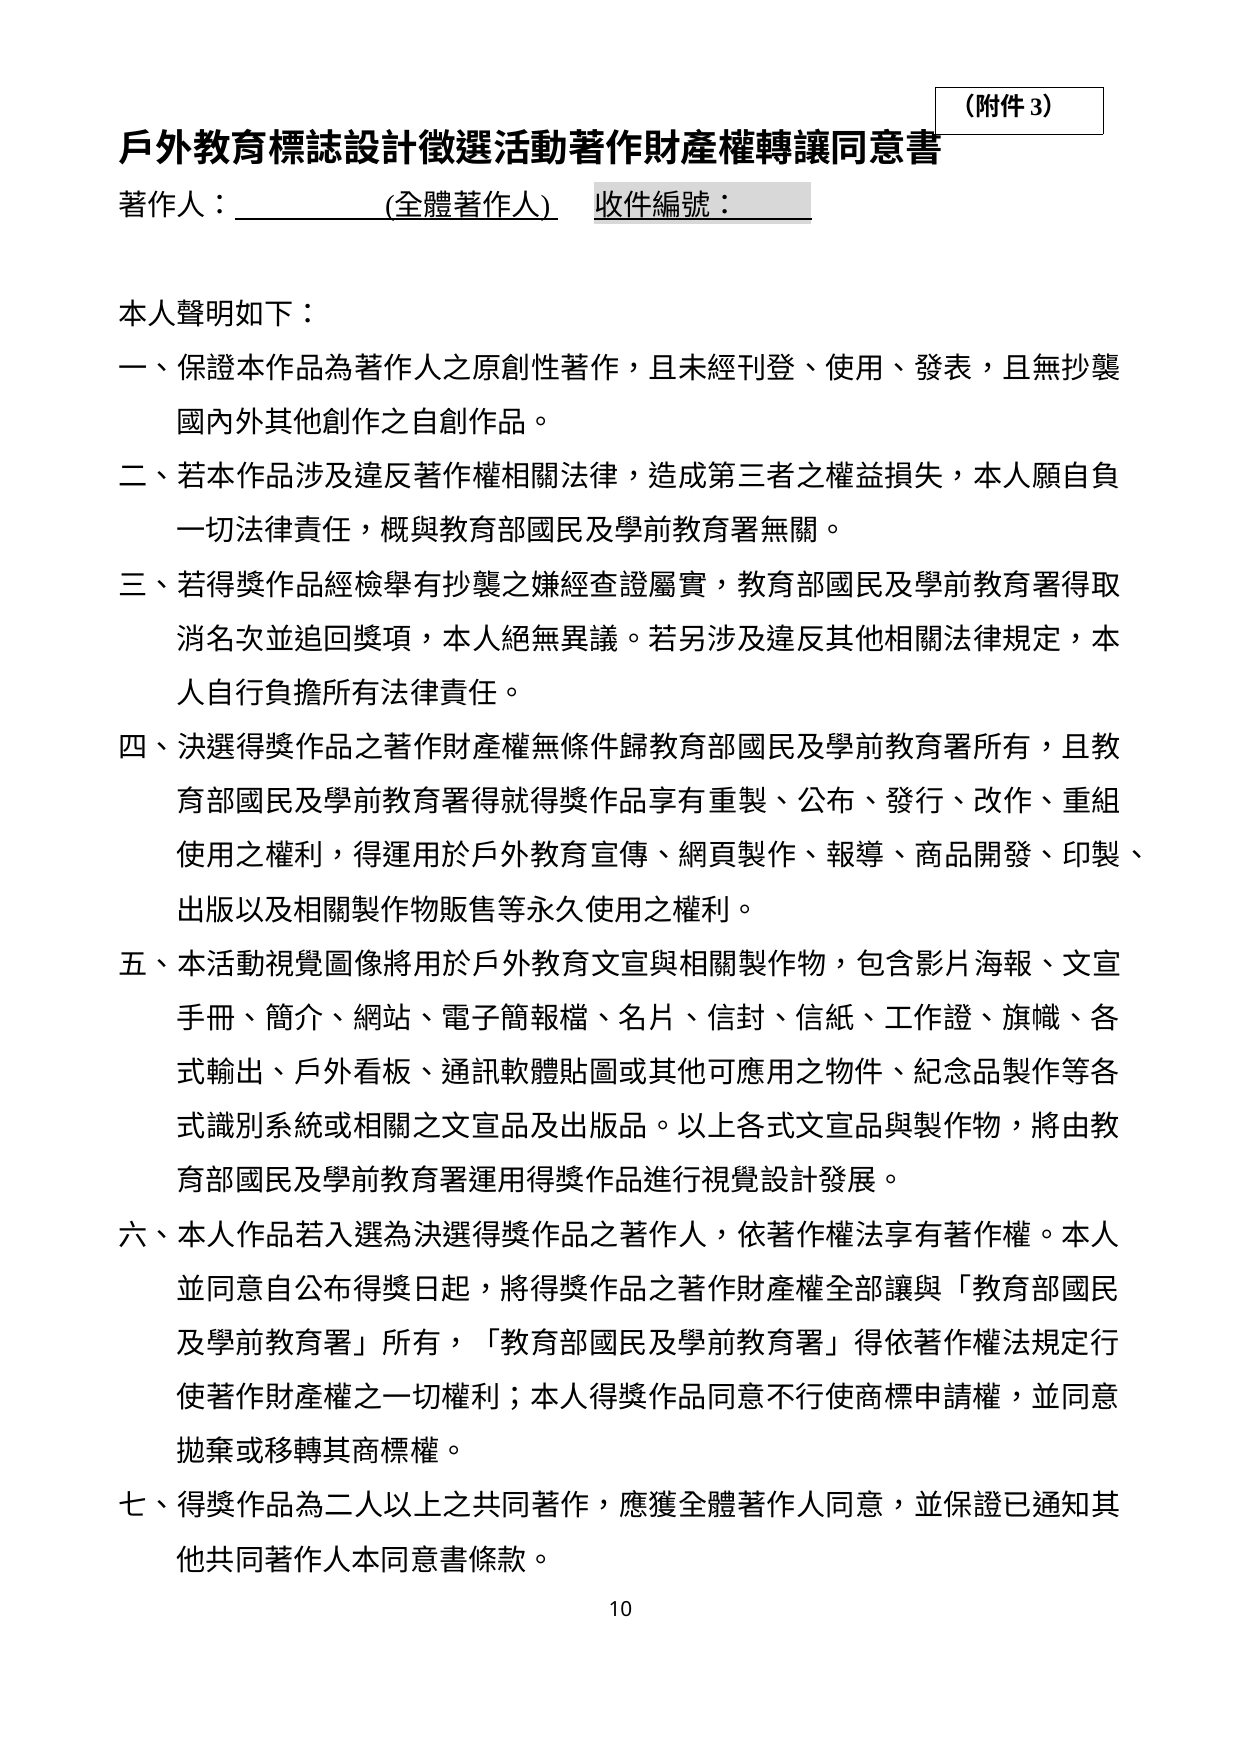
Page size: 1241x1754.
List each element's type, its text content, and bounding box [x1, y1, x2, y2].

text 五、本活動視覺圖像將用於戶外教育文宣與相關製作物，包含影片海報、文宣手冊、簡介、網站、電子簡報檔、名片、信封、信紙、工作證、旗幟、各式輸出、戶外看板、通訊軟體貼圖或其他可應用之物件、紀念品製作等各式識別系統或相關之文宣品及出版品。以上各式文宣品與製作物，將由教育部國民及學前教育署運用得獎作品進行視覺設計發展。 [118, 931, 1122, 1202]
text 四、決選得獎作品之著作財產權無條件歸教育部國民及學前教育署所有，且教育部國民及學前教育署得就得獎作品享有重製、公布、發行、改作、重組使用之權利，得運用於戶外教育宣傳、網頁製作、報導、商品開發、印製、出版以及相關製作物販售等永久使用之權利。 [118, 714, 1122, 931]
text 二、若本作品涉及違反著作權相關法律，造成第三者之權益損失，本人願自負一切法律責任，概與教育部國民及學前教育署無關。 [118, 443, 1122, 552]
text （附件3） [950, 95, 1088, 120]
text 本人聲明如下： [118, 281, 1122, 335]
text 一、保證本作品為著作人之原創性著作，且未經刊登、使用、發表，且無抄襲國內外其他創作之自創作品。 [118, 335, 1122, 443]
text 七、得獎作品為二人以上之共同著作，應獲全體著作人同意，並保證已通知其他共同著作人本同意書條款。 [118, 1472, 1122, 1581]
text 著作人： (全體著作人) 收件編號： [118, 172, 1122, 227]
text 六、本人作品若入選為決選得獎作品之著作人，依著作權法享有著作權。本人並同意自公布得獎日起，將得獎作品之著作財產權全部讓與「教育部國民及學前教育署」所有，「教育部國民及學前教育署」得依著作權法規定行使著作財產權之一切權利；本人得獎作品同意不行使商標申請權，並同意拋棄或移轉其商標權。 [118, 1202, 1122, 1472]
text 戶外教育標誌設計徵選活動著作財產權轉讓同意書 [118, 88, 1122, 172]
text 三、若得獎作品經檢舉有抄襲之嫌經查證屬實，教育部國民及學前教育署得取消名次並追回獎項，本人絕無異議。若另涉及違反其他相關法律規定，本人自行負擔所有法律責任。 [118, 552, 1122, 714]
